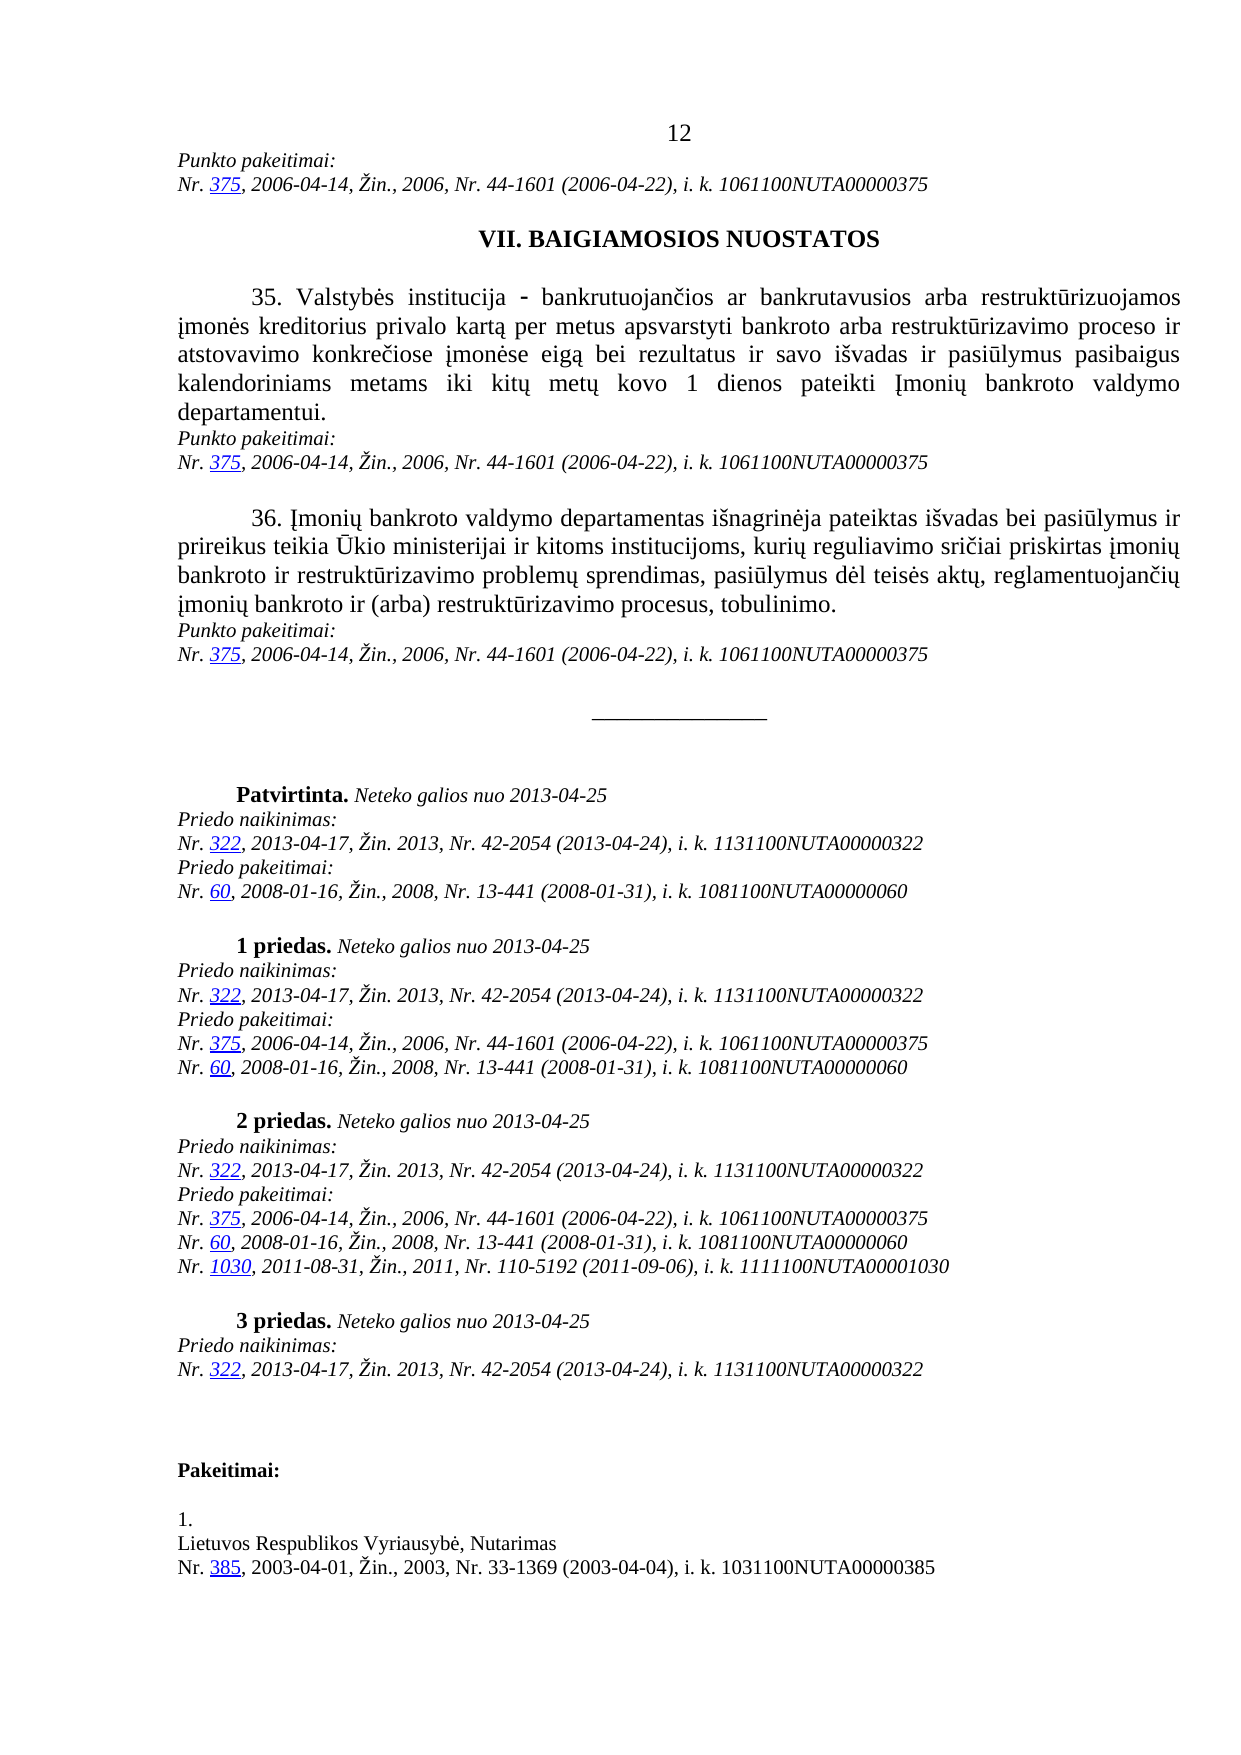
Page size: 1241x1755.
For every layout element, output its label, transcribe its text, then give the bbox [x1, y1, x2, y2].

text Priedo pakeitimai: [177, 1182, 1181, 1206]
text 35. Valstybės institucija  bankrutuojančios ar bankrutavusios arba restruktūrizuojamos įmonės kreditorius privalo kartą per metus apsvarstyti bankroto arba restruktūrizavimo proceso ir atstovavimo konkrečiose įmonėse eigą bei rezultatus ir savo išvadas ir pasiūlymus pasibaigus kalendoriniams metams iki kitų metų kovo 1 dienos pateikti Įmonių bankroto valdymo departamentui. [177, 282, 1181, 426]
text Nr. 322, 2013-04-17, Žin. 2013, Nr. 42-2054 (2013-04-24), i. k. 1131100NUTA00000322 [177, 1357, 1181, 1381]
text Patvirtinta. Neteko galios nuo 2013-04-25 [177, 781, 1181, 807]
text Nr. 60, 2008-01-16, Žin., 2008, Nr. 13-441 (2008-01-31), i. k. 1081100NUTA00000060 [177, 1230, 1181, 1254]
text Priedo naikinimas: [177, 1134, 1181, 1158]
text Priedo pakeitimai: [177, 855, 1181, 879]
text Lietuvos Respublikos Vyriausybė, Nutarimas [177, 1531, 1181, 1554]
text Nr. 60, 2008-01-16, Žin., 2008, Nr. 13-441 (2008-01-31), i. k. 1081100NUTA00000060 [177, 879, 1181, 903]
text Priedo naikinimas: [177, 958, 1181, 982]
text Nr. 375, 2006-04-14, Žin., 2006, Nr. 44-1601 (2006-04-22), i. k. 1061100NUTA00000375 [177, 642, 1181, 666]
text Pakeitimai: [177, 1458, 1181, 1482]
text Priedo naikinimas: [177, 807, 1181, 831]
text Nr. 375, 2006-04-14, Žin., 2006, Nr. 44-1601 (2006-04-22), i. k. 1061100NUTA00000375 [177, 172, 1181, 196]
text 1 priedas. Neteko galios nuo 2013-04-25 [177, 932, 1181, 958]
text 2 priedas. Neteko galios nuo 2013-04-25 [177, 1107, 1181, 1134]
text Punkto pakeitimai: [177, 426, 1181, 450]
text Nr. 322, 2013-04-17, Žin. 2013, Nr. 42-2054 (2013-04-24), i. k. 1131100NUTA00000322 [177, 1158, 1181, 1182]
text Nr. 1030, 2011-08-31, Žin., 2011, Nr. 110-5192 (2011-09-06), i. k. 1111100NUTA00001030 [177, 1254, 1181, 1278]
text Nr. 375, 2006-04-14, Žin., 2006, Nr. 44-1601 (2006-04-22), i. k. 1061100NUTA00000375 [177, 450, 1181, 474]
text 36. Įmonių bankroto valdymo departamentas išnagrinėja pateiktas išvadas bei pasiūlymus ir prireikus teikia Ūkio ministerijai ir kitoms institucijoms, kurių reguliavimo sričiai priskirtas įmonių bankroto ir restruktūrizavimo problemų sprendimas, pasiūlymus dėl teisės aktų, reglamentuojančių įmonių bankroto ir (arba) restruktūrizavimo procesus, tobulinimo. [177, 503, 1181, 618]
text Punkto pakeitimai: [177, 148, 1181, 172]
text VII. BAIGIAMOSIOS NUOSTATOS [177, 224, 1181, 253]
text Punkto pakeitimai: [177, 618, 1181, 642]
text Nr. 322, 2013-04-17, Žin. 2013, Nr. 42-2054 (2013-04-24), i. k. 1131100NUTA00000322 [177, 982, 1181, 1007]
text Nr. 375, 2006-04-14, Žin., 2006, Nr. 44-1601 (2006-04-22), i. k. 1061100NUTA00000375 [177, 1206, 1181, 1230]
text Nr. 385, 2003-04-01, Žin., 2003, Nr. 33-1369 (2003-04-04), i. k. 1031100NUTA00000385 [177, 1554, 1181, 1579]
text Nr. 375, 2006-04-14, Žin., 2006, Nr. 44-1601 (2006-04-22), i. k. 1061100NUTA00000375 [177, 1031, 1181, 1055]
text ______________ [177, 694, 1181, 723]
text Nr. 60, 2008-01-16, Žin., 2008, Nr. 13-441 (2008-01-31), i. k. 1081100NUTA00000060 [177, 1055, 1181, 1079]
text Nr. 322, 2013-04-17, Žin. 2013, Nr. 42-2054 (2013-04-24), i. k. 1131100NUTA00000322 [177, 831, 1181, 855]
text 3 priedas. Neteko galios nuo 2013-04-25 [177, 1307, 1181, 1333]
text 1. [177, 1506, 1181, 1531]
text Priedo pakeitimai: [177, 1007, 1181, 1031]
text Priedo naikinimas: [177, 1333, 1181, 1357]
